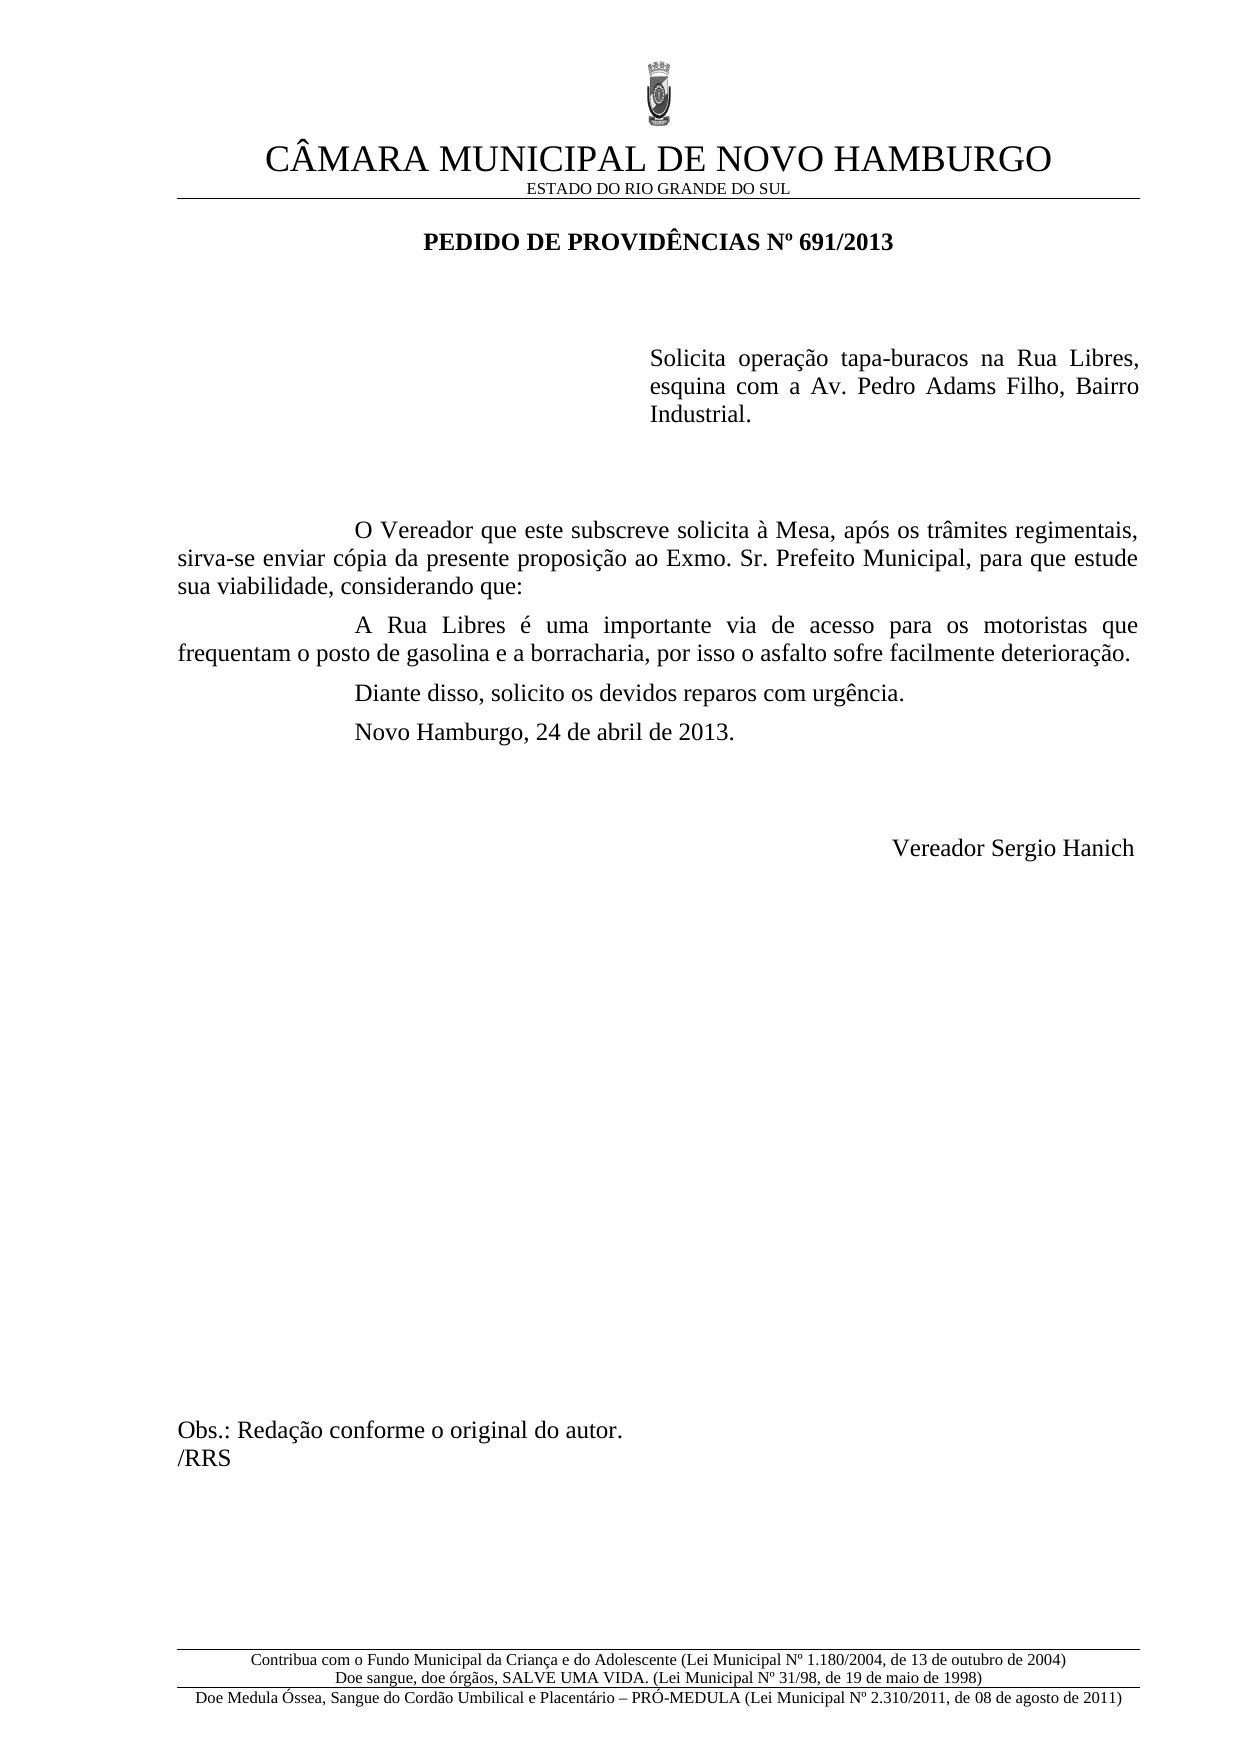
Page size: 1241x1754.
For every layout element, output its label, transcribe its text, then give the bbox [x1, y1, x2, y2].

text PEDIDO DE PROVIDÊNCIAS Nº 691/2013 [177, 228, 1140, 256]
text Vereador Sergio Hanich [768, 834, 1140, 862]
text Obs.: Redação conforme o original do autor. [177, 1416, 1140, 1444]
text Solicita operação tapa-buracos na Rua Libres, esquina com a Av. Pedro Adams Filho, Bairro Industrial. [649, 344, 1140, 428]
text O Vereador que este subscreve solicita à Mesa, após os trâmites regimentais, sirva-se enviar cópia da presente proposição ao Exmo. Sr. Prefeito Municipal, para que estude sua viabilidade, considerando que: [177, 516, 1140, 599]
text A Rua Libres é uma importante via de acesso para os motoristas que frequentam o posto de gasolina e a borracharia, por isso o asfalto sofre facilmente deterioração. [177, 611, 1140, 667]
text Diante disso, solicito os devidos reparos com urgência. [177, 679, 1140, 706]
text /RRS [177, 1444, 1140, 1472]
text Novo Hamburgo, 24 de abril de 2013. [177, 718, 1140, 746]
